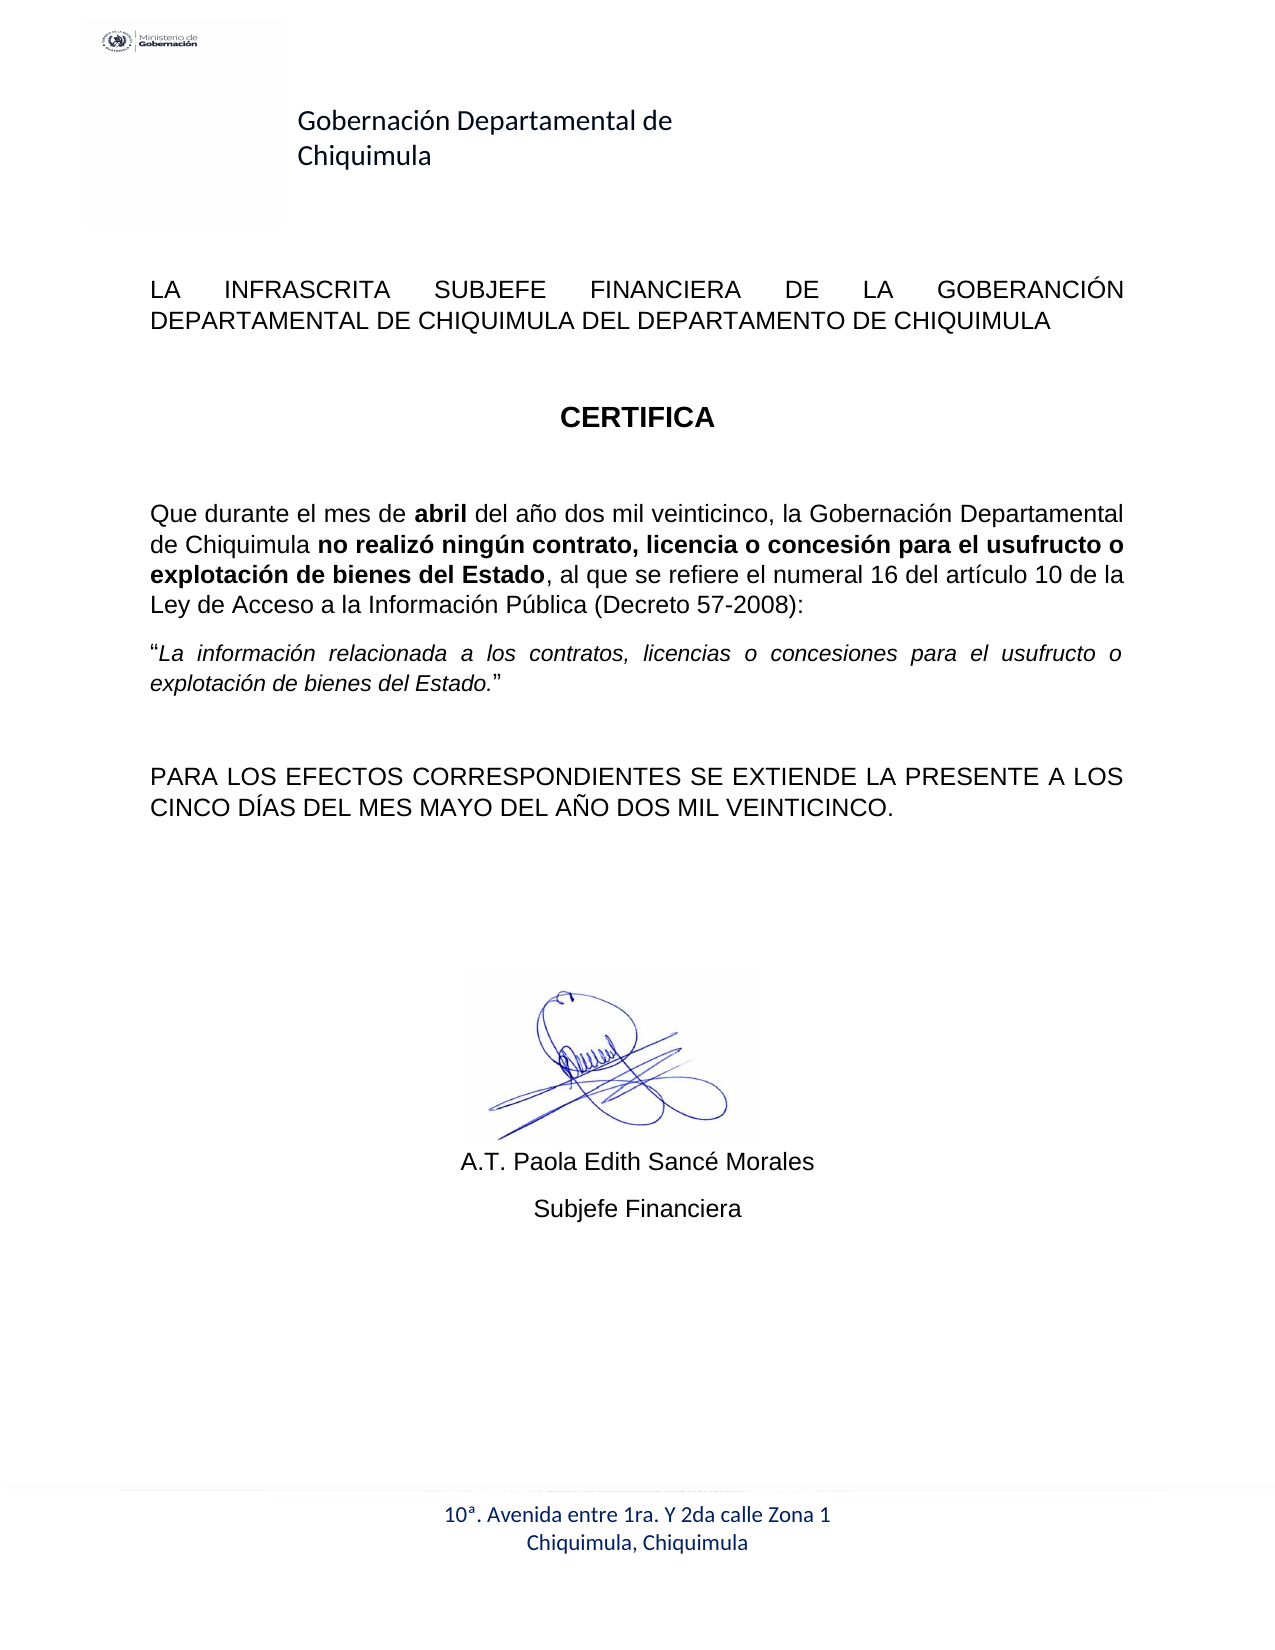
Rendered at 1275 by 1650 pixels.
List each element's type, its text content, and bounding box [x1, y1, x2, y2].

text Subjefe Financiera [150, 1193, 1125, 1222]
text LA INFRASCRITA SUBJEFE FINANCIERA DE LA GOBERANCIÓN DEPARTAMENTAL DE CHIQUIMULA DEL DEPARTAMENTO DE CHIQUIMULA [150, 275, 1125, 334]
text CERTIFICA [150, 400, 1125, 433]
text Que durante el mes de abril del año dos mil veinticinco, la Gobernación Departamental de Chiquimula no realizó ningún contrato, licencia o concesión para el usufructo o explotación de bienes del Estado, al que se refiere el numeral 16 del artículo 10 de la Ley de Acceso a la Información Pública (Decreto 57-2008): [150, 499, 1125, 619]
text A.T. Paola Edith Sancé Morales [150, 980, 1125, 1175]
text “La información relacionada a los contratos, licencias o concesiones para el usufructo o explotación de bienes del Estado.” [150, 638, 1125, 697]
text PARA LOS EFECTOS CORRESPONDIENTES SE EXTIENDE LA PRESENTE A LOS CINCO DÍAS DEL MES MAYO DEL AÑO DOS MIL VEINTICINCO. [150, 762, 1125, 821]
